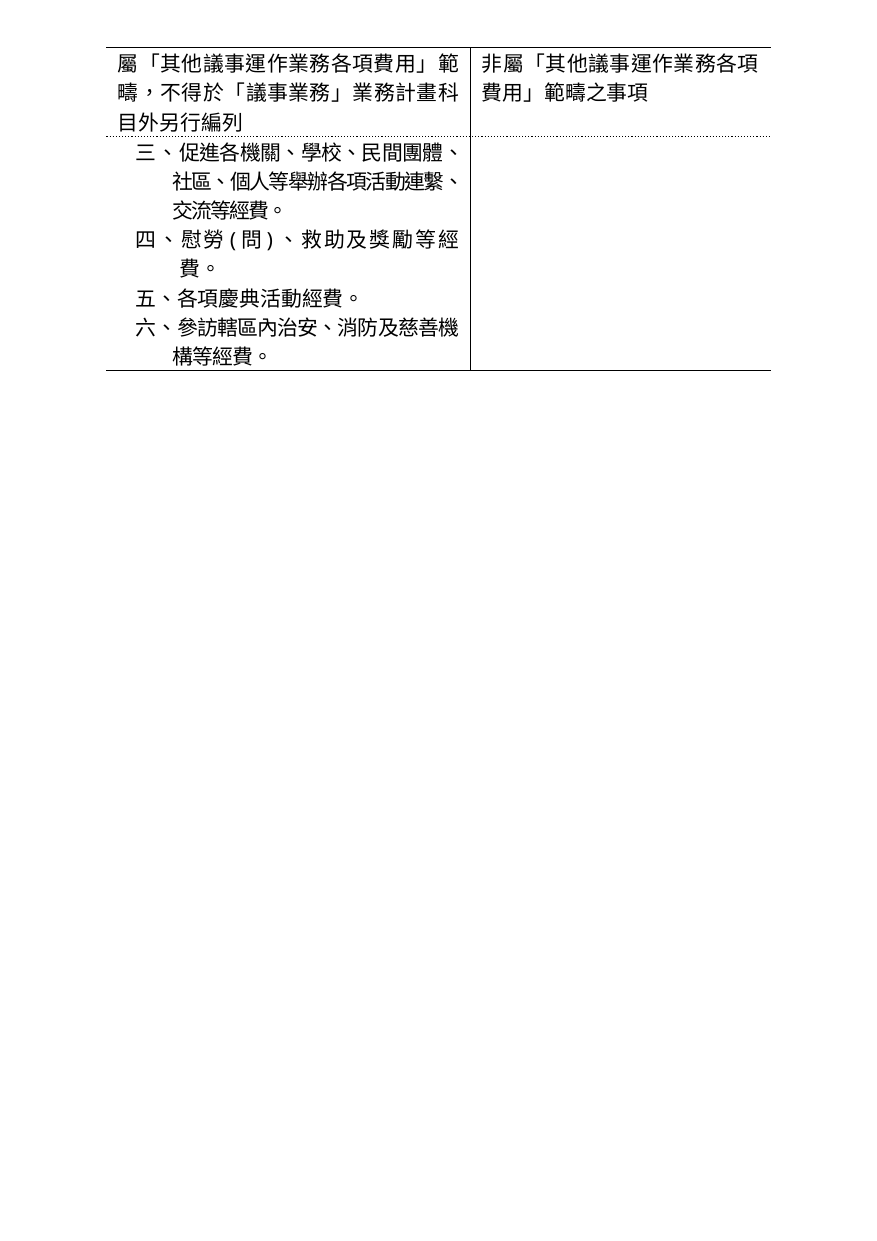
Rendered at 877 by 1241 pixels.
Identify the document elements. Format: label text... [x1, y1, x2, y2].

table_header 屬「其他議事運作業務各項費用」範疇，不得於「議事業務」業務計畫科目外另行編列 [106, 48, 470, 136]
table_header 非屬「其他議事運作業務各項費用」範疇之事項 [471, 48, 771, 136]
table_cell 三、促進各機關、學校、民間團體、社區、個人等舉辦各項活動連繫、交流等經費。 四、慰勞(問)、救助及獎勵等經費。 五、各項慶典活動經費。 六、參訪轄區內治安、消防及慈善機構等經費。 [106, 136, 470, 370]
table_cell [471, 136, 771, 370]
